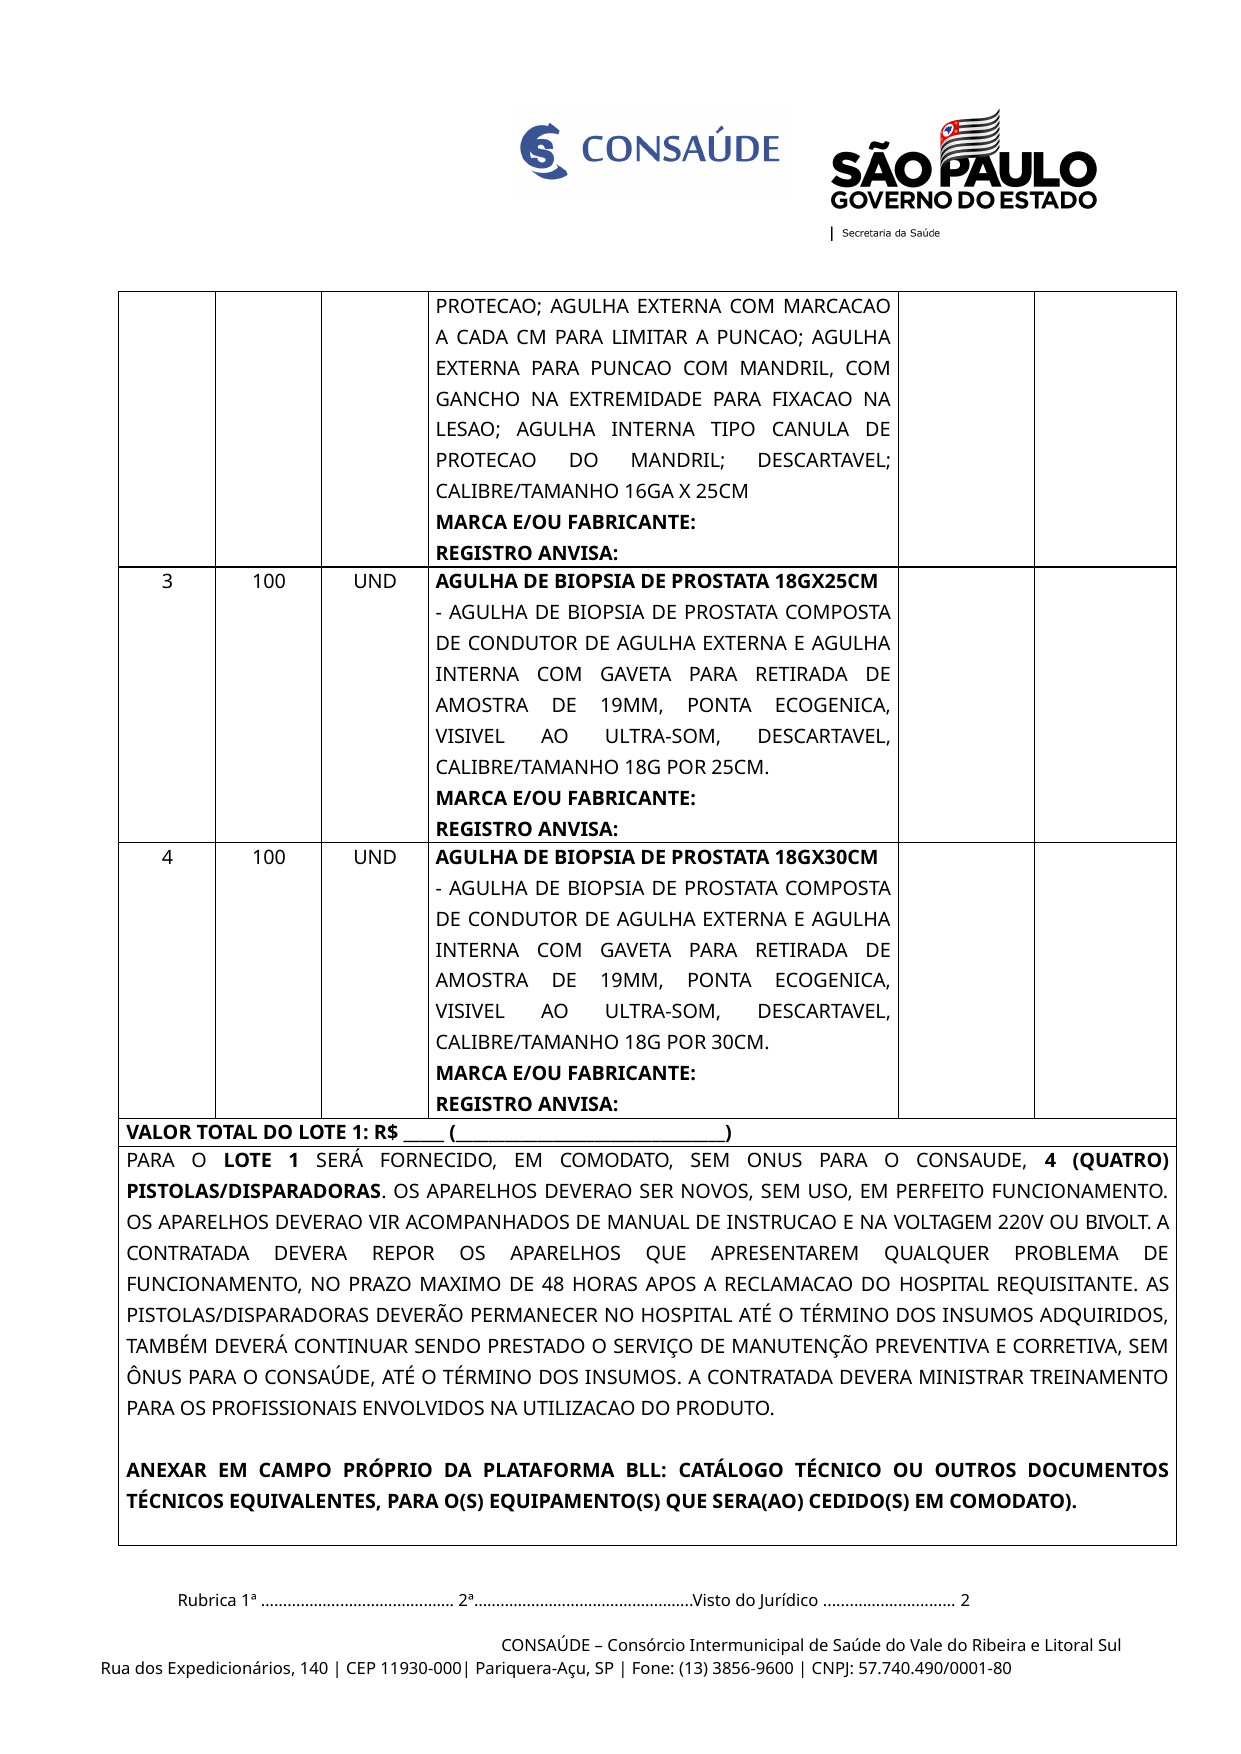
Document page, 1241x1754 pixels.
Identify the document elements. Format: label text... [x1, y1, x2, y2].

table_cell [1035, 843, 1176, 1117]
table_cell AGULHA DE BIOPSIA DE PROSTATA 18GX25CM - AGULHA DE BIOPSIA DE PROSTATA COMPOSTA DE CONDUTOR DE AGULHA EXTERNA E AGULHA INTERNA COM GAVETA PARA RETIRADA DE AMOSTRA DE 19MM, PONTA ECOGENICA, VISIVEL AO ULTRA-SOM, DESCARTAVEL, CALIBRE/TAMANHO 18G POR 25CM. MARCA E/OU FABRICANTE: REGISTRO ANVISA: [429, 568, 898, 842]
table_cell UND [322, 843, 428, 1117]
table_cell [899, 843, 1034, 1117]
table_cell [1035, 292, 1176, 566]
table_cell [899, 292, 1034, 566]
table_cell PROTECAO; AGULHA EXTERNA COM MARCACAO A CADA CM PARA LIMITAR A PUNCAO; AGULHA EXTERNA PARA PUNCAO COM MANDRIL, COM GANCHO NA EXTREMIDADE PARA FIXACAO NA LESAO; AGULHA INTERNA TIPO CANULA DE PROTECAO DO MANDRIL; DESCARTAVEL; CALIBRE/TAMANHO 16GA X 25CM MARCA E/OU FABRICANTE: REGISTRO ANVISA: [429, 292, 898, 566]
table_cell [216, 292, 321, 566]
table_cell AGULHA DE BIOPSIA DE PROSTATA 18GX30CM - AGULHA DE BIOPSIA DE PROSTATA COMPOSTA DE CONDUTOR DE AGULHA EXTERNA E AGULHA INTERNA COM GAVETA PARA RETIRADA DE AMOSTRA DE 19MM, PONTA ECOGENICA, VISIVEL AO ULTRA-SOM, DESCARTAVEL, CALIBRE/TAMANHO 18G POR 30CM. MARCA E/OU FABRICANTE: REGISTRO ANVISA: [429, 843, 898, 1117]
table_cell 3 [119, 568, 215, 842]
table_cell [1035, 568, 1176, 842]
table_cell [899, 568, 1034, 842]
table_cell UND [322, 568, 428, 842]
table_cell [119, 292, 215, 566]
table_cell 4 [119, 843, 215, 1117]
table_cell PARA O LOTE 1 SERÁ FORNECIDO, EM COMODATO, SEM ONUS PARA O CONSAUDE, 4 (QUATRO) PISTOLAS/DISPARADORAS. OS APARELHOS DEVERAO SER NOVOS, SEM USO, EM PERFEITO FUNCIONAMENTO. OS APARELHOS DEVERAO VIR ACOMPANHADOS DE MANUAL DE INSTRUCAO E NA VOLTAGEM 220V OU BIVOLT. A CONTRATADA DEVERA REPOR OS APARELHOS QUE APRESENTAREM QUALQUER PROBLEMA DE FUNCIONAMENTO, NO PRAZO MAXIMO DE 48 HORAS APOS A RECLAMACAO DO HOSPITAL REQUISITANTE. AS PISTOLAS/DISPARADORAS DEVERÃO PERMANECER NO HOSPITAL ATÉ O TÉRMINO DOS INSUMOS ADQUIRIDOS, TAMBÉM DEVERÁ CONTINUAR SENDO PRESTADO O SERVIÇO DE MANUTENÇÃO PREVENTIVA E CORRETIVA, SEM ÔNUS PARA O CONSAÚDE, ATÉ O TÉRMINO DOS INSUMOS. A CONTRATADA DEVERA MINISTRAR TREINAMENTO PARA OS PROFISSIONAIS ENVOLVIDOS NA UTILIZACAO DO PRODUTO. ANEXAR EM CAMPO PRÓPRIO DA PLATAFORMA BLL: CATÁLOGO TÉCNICO OU OUTROS DOCUMENTOS TÉCNICOS EQUIVALENTES, PARA O(S) EQUIPAMENTO(S) QUE SERA(AO) CEDIDO(S) EM COMODATO). [119, 1147, 1176, 1545]
picture [512, 107, 789, 197]
table_cell 100 [216, 843, 321, 1117]
table_cell VALOR TOTAL DO LOTE 1: R$ _____ (_________________________________) [119, 1119, 1176, 1146]
table_cell [322, 292, 428, 566]
picture [808, 98, 1122, 261]
table_cell 100 [216, 568, 321, 842]
